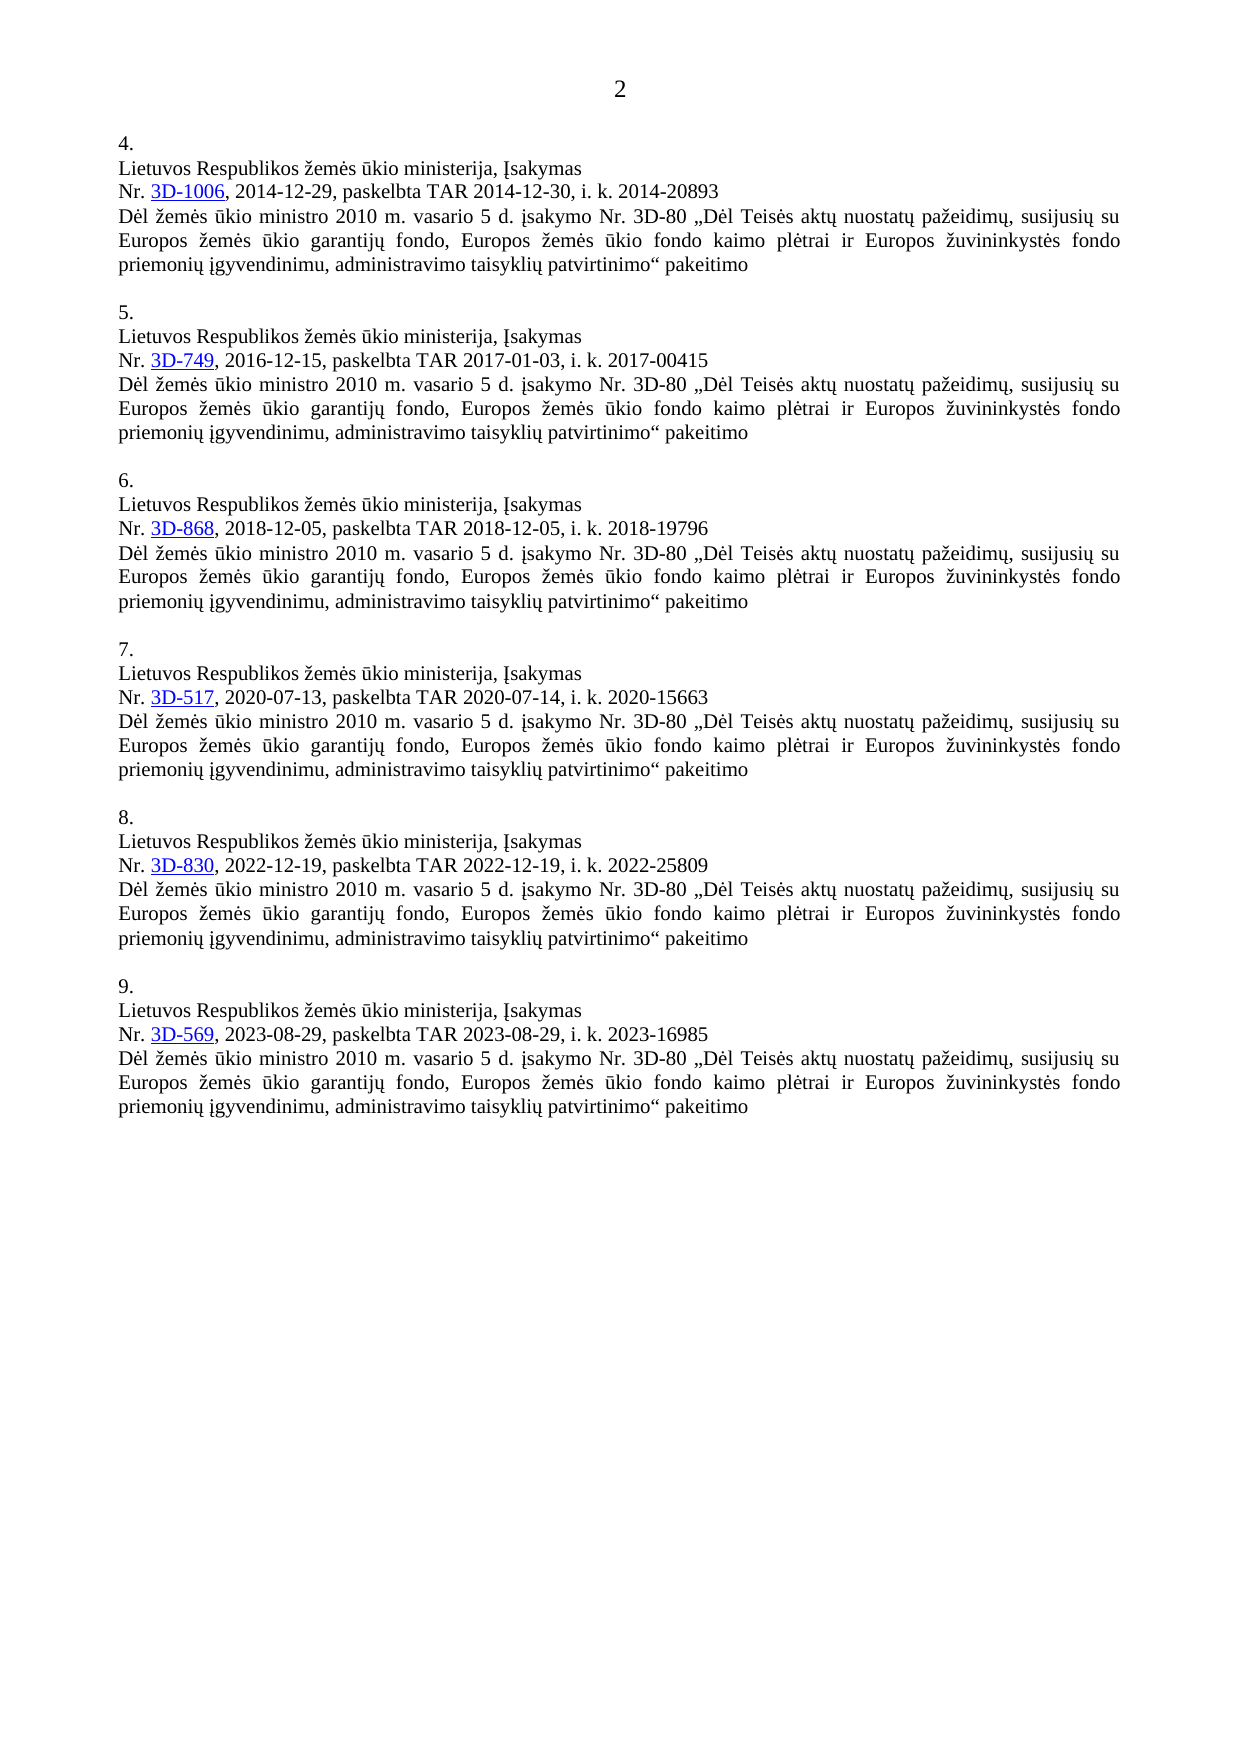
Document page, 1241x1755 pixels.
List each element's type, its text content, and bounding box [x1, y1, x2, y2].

text Dėl žemės ūkio ministro 2010 m. vasario 5 d. įsakymo Nr. 3D-80 „Dėl Teisės aktų nuostatų pažeidimų, susijusių su Europos žemės ūkio garantijų fondo, Europos žemės ūkio fondo kaimo plėtrai ir Europos žuvininkystės fondo priemonių įgyvendinimu, administravimo taisyklių patvirtinimo“ pakeitimo [118, 877, 1122, 949]
text Nr. 3D-1006, 2014-12-29, paskelbta TAR 2014-12-30, i. k. 2014-20893 [118, 179, 1122, 203]
text Nr. 3D-517, 2020-07-13, paskelbta TAR 2020-07-14, i. k. 2020-15663 [118, 685, 1122, 709]
text Nr. 3D-569, 2023-08-29, paskelbta TAR 2023-08-29, i. k. 2023-16985 [118, 1022, 1122, 1046]
text Dėl žemės ūkio ministro 2010 m. vasario 5 d. įsakymo Nr. 3D-80 „Dėl Teisės aktų nuostatų pažeidimų, susijusių su Europos žemės ūkio garantijų fondo, Europos žemės ūkio fondo kaimo plėtrai ir Europos žuvininkystės fondo priemonių įgyvendinimu, administravimo taisyklių patvirtinimo“ pakeitimo [118, 709, 1122, 781]
text Nr. 3D-749, 2016-12-15, paskelbta TAR 2017-01-03, i. k. 2017-00415 [118, 348, 1122, 372]
text Lietuvos Respublikos žemės ūkio ministerija, Įsakymas [118, 829, 1122, 853]
text 5. [118, 300, 1122, 324]
text Lietuvos Respublikos žemės ūkio ministerija, Įsakymas [118, 492, 1122, 516]
text 7. [118, 637, 1122, 661]
text Dėl žemės ūkio ministro 2010 m. vasario 5 d. įsakymo Nr. 3D-80 „Dėl Teisės aktų nuostatų pažeidimų, susijusių su Europos žemės ūkio garantijų fondo, Europos žemės ūkio fondo kaimo plėtrai ir Europos žuvininkystės fondo priemonių įgyvendinimu, administravimo taisyklių patvirtinimo“ pakeitimo [118, 372, 1122, 444]
text Lietuvos Respublikos žemės ūkio ministerija, Įsakymas [118, 998, 1122, 1022]
text 9. [118, 973, 1122, 998]
text Nr. 3D-830, 2022-12-19, paskelbta TAR 2022-12-19, i. k. 2022-25809 [118, 853, 1122, 877]
text 4. [118, 131, 1122, 155]
text Lietuvos Respublikos žemės ūkio ministerija, Įsakymas [118, 155, 1122, 179]
text Nr. 3D-868, 2018-12-05, paskelbta TAR 2018-12-05, i. k. 2018-19796 [118, 516, 1122, 540]
text Lietuvos Respublikos žemės ūkio ministerija, Įsakymas [118, 324, 1122, 348]
text 6. [118, 468, 1122, 492]
text Lietuvos Respublikos žemės ūkio ministerija, Įsakymas [118, 661, 1122, 685]
text Dėl žemės ūkio ministro 2010 m. vasario 5 d. įsakymo Nr. 3D-80 „Dėl Teisės aktų nuostatų pažeidimų, susijusių su Europos žemės ūkio garantijų fondo, Europos žemės ūkio fondo kaimo plėtrai ir Europos žuvininkystės fondo priemonių įgyvendinimu, administravimo taisyklių patvirtinimo“ pakeitimo [118, 203, 1122, 276]
text 8. [118, 805, 1122, 829]
text Dėl žemės ūkio ministro 2010 m. vasario 5 d. įsakymo Nr. 3D-80 „Dėl Teisės aktų nuostatų pažeidimų, susijusių su Europos žemės ūkio garantijų fondo, Europos žemės ūkio fondo kaimo plėtrai ir Europos žuvininkystės fondo priemonių įgyvendinimu, administravimo taisyklių patvirtinimo“ pakeitimo [118, 1046, 1122, 1118]
text Dėl žemės ūkio ministro 2010 m. vasario 5 d. įsakymo Nr. 3D-80 „Dėl Teisės aktų nuostatų pažeidimų, susijusių su Europos žemės ūkio garantijų fondo, Europos žemės ūkio fondo kaimo plėtrai ir Europos žuvininkystės fondo priemonių įgyvendinimu, administravimo taisyklių patvirtinimo“ pakeitimo [118, 540, 1122, 613]
